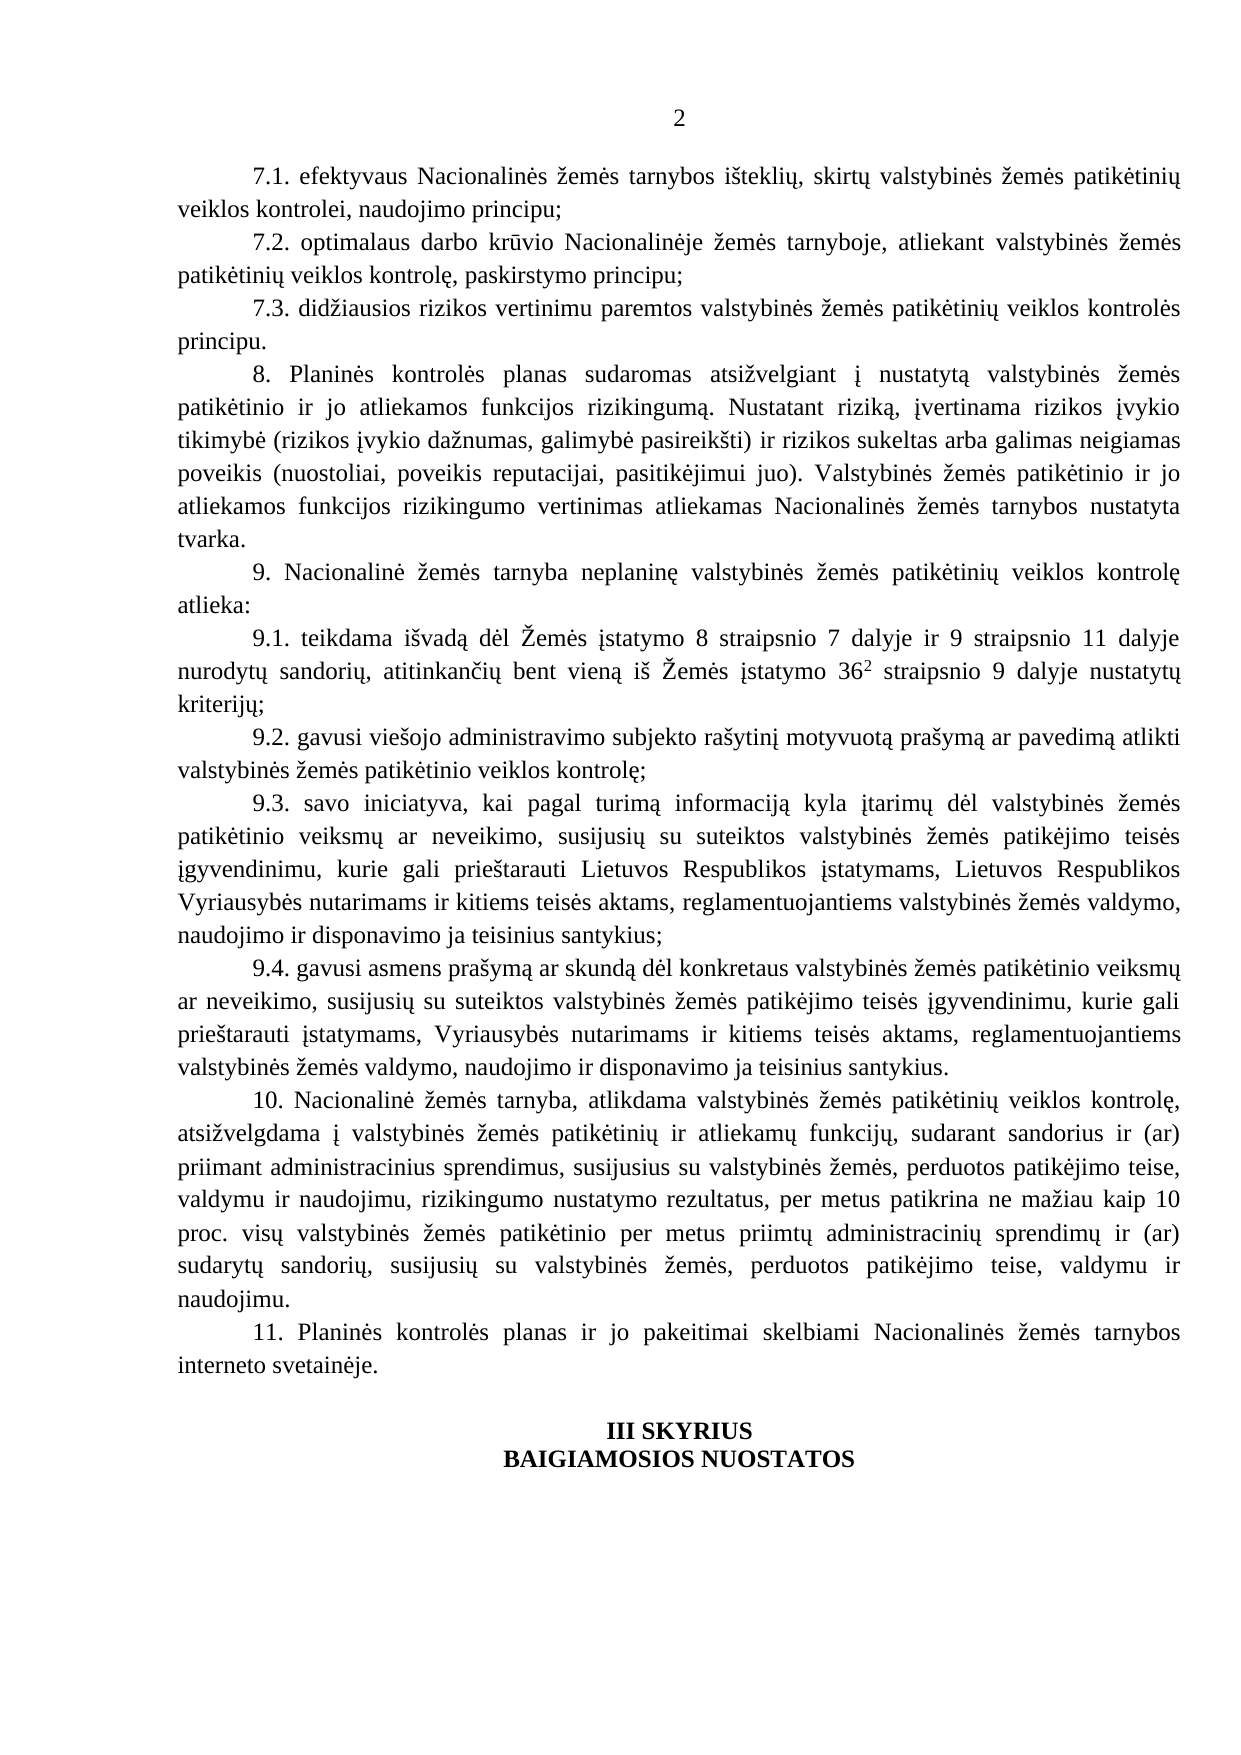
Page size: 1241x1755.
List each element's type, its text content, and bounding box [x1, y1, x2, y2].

text 7.2. optimalaus darbo krūvio Nacionalinėje žemės tarnyboje, atliekant valstybinės žemės patikėtinių veiklos kontrolę, paskirstymo principu; [177, 227, 1181, 289]
text 9.4. gavusi asmens prašymą ar skundą dėl konkretaus valstybinės žemės patikėtinio veiksmų ar neveikimo, susijusių su suteiktos valstybinės žemės patikėjimo teisės įgyvendinimu, kurie gali prieštarauti įstatymams, Vyriausybės nutarimams ir kitiems teisės aktams, reglamentuojantiems valstybinės žemės valdymo, naudojimo ir disponavimo ja teisinius santykius. [177, 953, 1181, 1081]
text 9. Nacionalinė žemės tarnyba neplaninę valstybinės žemės patikėtinių veiklos kontrolę atlieka: [177, 557, 1181, 619]
text 9.3. savo iniciatyva, kai pagal turimą informaciją kyla įtarimų dėl valstybinės žemės patikėtinio veiksmų ar neveikimo, susijusių su suteiktos valstybinės žemės patikėjimo teisės įgyvendinimu, kurie gali prieštarauti Lietuvos Respublikos įstatymams, Lietuvos Respublikos Vyriausybės nutarimams ir kitiems teisės aktams, reglamentuojantiems valstybinės žemės valdymo, naudojimo ir disponavimo ja teisinius santykius; [177, 788, 1181, 949]
text III SKYRIUS [177, 1416, 1181, 1444]
text 7.1. efektyvaus Nacionalinės žemės tarnybos išteklių, skirtų valstybinės žemės patikėtinių veiklos kontrolei, naudojimo principu; [177, 161, 1181, 223]
text 11. Planinės kontrolės planas ir jo pakeitimai skelbiami Nacionalinės žemės tarnybos interneto svetainėje. [177, 1317, 1181, 1378]
text BAIGIAMOSIOS NUOSTATOS [177, 1444, 1181, 1473]
text 7.3. didžiausios rizikos vertinimu paremtos valstybinės žemės patikėtinių veiklos kontrolės principu. [177, 293, 1181, 355]
text 9.1. teikdama išvadą dėl Žemės įstatymo 8 straipsnio 7 dalyje ir 9 straipsnio 11 dalyje nurodytų sandorių, atitinkančių bent vieną iš Žemės įstatymo 362 straipsnio 9 dalyje nustatytų kriterijų; [177, 623, 1181, 718]
text 8. Planinės kontrolės planas sudaromas atsižvelgiant į nustatytą valstybinės žemės patikėtinio ir jo atliekamos funkcijos rizikingumą. Nustatant riziką, įvertinama rizikos įvykio tikimybė (rizikos įvykio dažnumas, galimybė pasireikšti) ir rizikos sukeltas arba galimas neigiamas poveikis (nuostoliai, poveikis reputacijai, pasitikėjimui juo). Valstybinės žemės patikėtinio ir jo atliekamos funkcijos rizikingumo vertinimas atliekamas Nacionalinės žemės tarnybos nustatyta tvarka. [177, 359, 1181, 553]
text 9.2. gavusi viešojo administravimo subjekto rašytinį motyvuotą prašymą ar pavedimą atlikti valstybinės žemės patikėtinio veiklos kontrolę; [177, 722, 1181, 784]
text 10. Nacionalinė žemės tarnyba, atlikdama valstybinės žemės patikėtinių veiklos kontrolę, atsižvelgdama į valstybinės žemės patikėtinių ir atliekamų funkcijų, sudarant sandorius ir (ar) priimant administracinius sprendimus, susijusius su valstybinės žemės, perduotos patikėjimo teise, valdymu ir naudojimu, rizikingumo nustatymo rezultatus, per metus patikrina ne mažiau kaip 10 proc. visų valstybinės žemės patikėtinio per metus priimtų administracinių sprendimų ir (ar) sudarytų sandorių, susijusių su valstybinės žemės, perduotos patikėjimo teise, valdymu ir naudojimu. [177, 1086, 1181, 1312]
